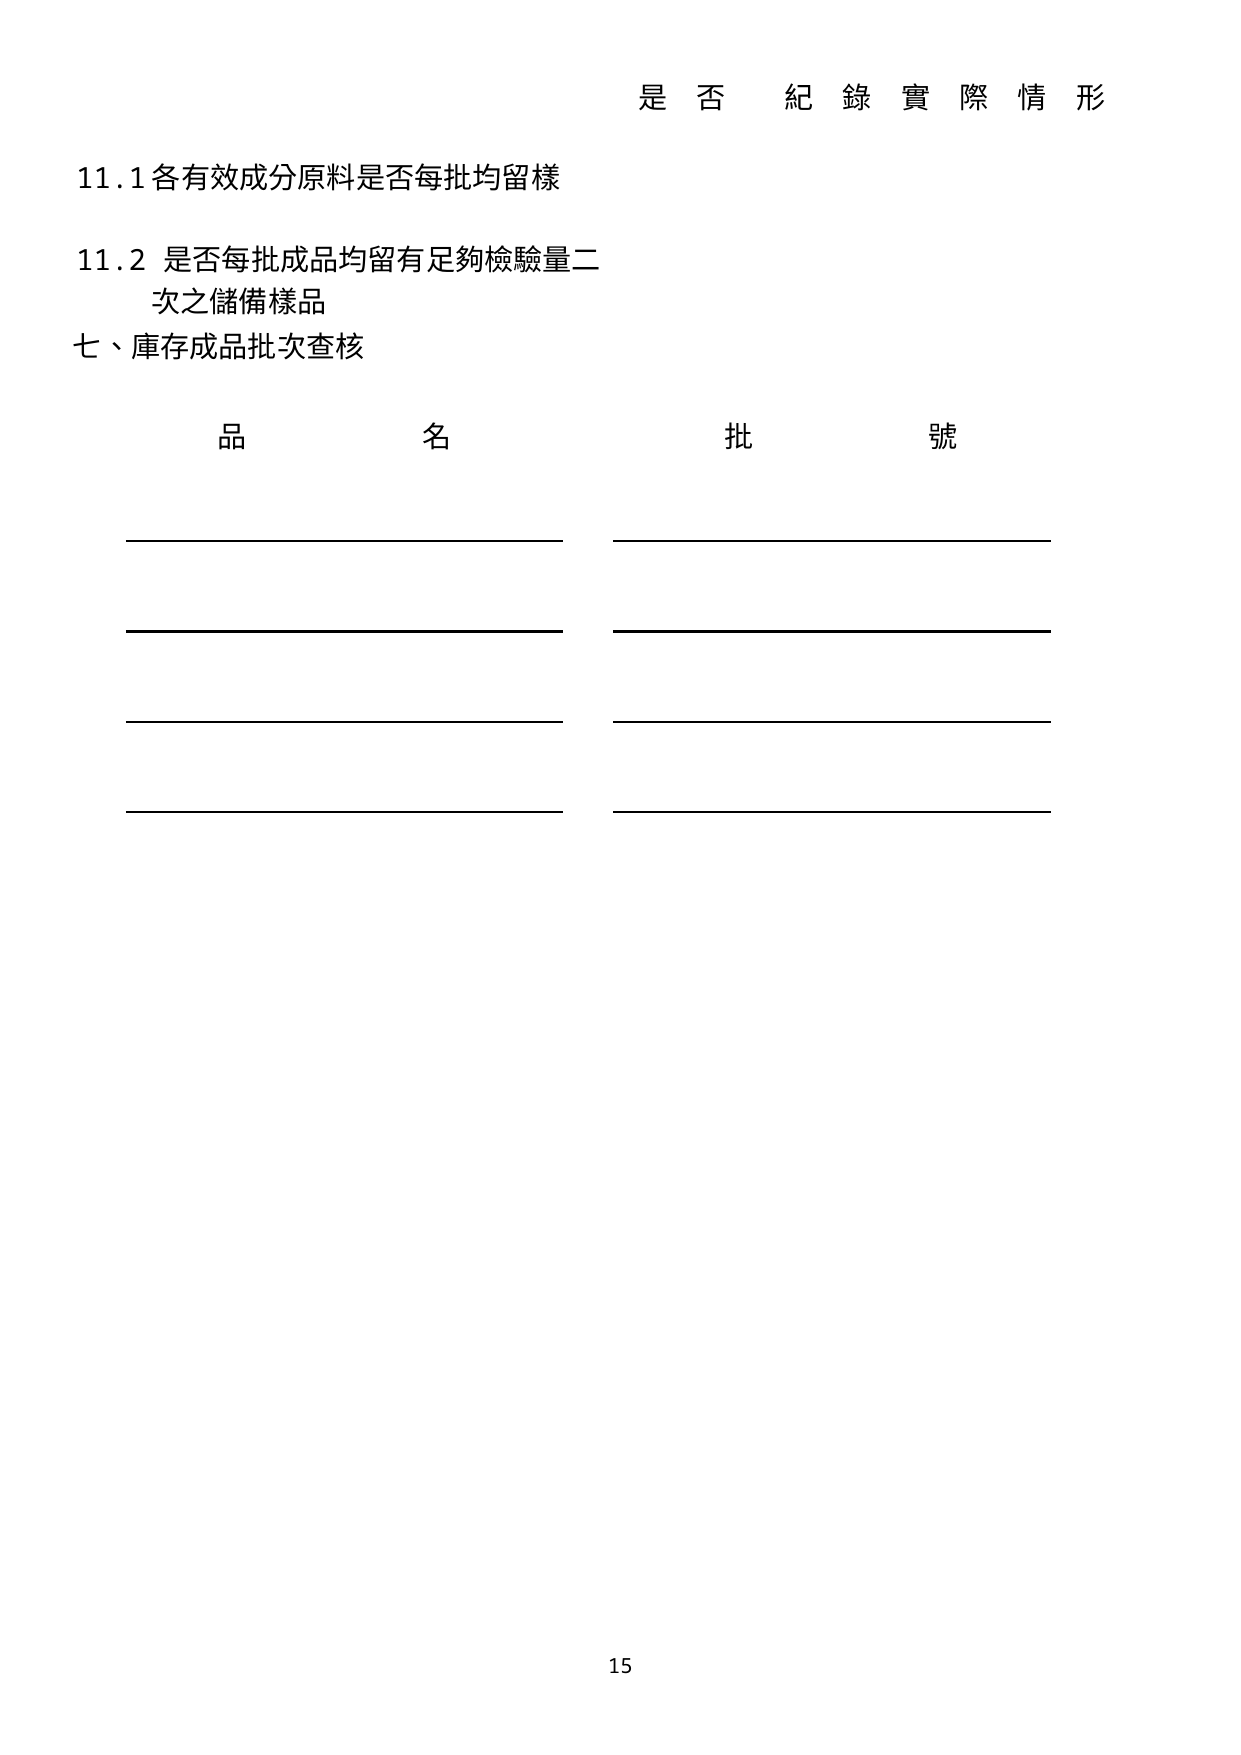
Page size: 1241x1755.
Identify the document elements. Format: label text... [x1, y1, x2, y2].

table_cell [582, 458, 1107, 819]
table_cell □ □ □ □ □ □ □ □ □ □ □ □ □ □ □ □ □ □ □ □ □ □ □ □ □ □ □ □ □ □ □ □ □ □ □ □ □ □ □ □ □ □ □ □ □ □ □ □ □ □ □ □ □ □ □ □ □ □ □ □ □ □ □ □ □ □ □ □ □ □ □ □ □ □ □ □ □ □ □ □ □ □ □ □ □ □ □ □ □ □ □ □ □ □ □ □ □ □ □ □ □ □ □ □ □ □ □ □ □ □ □ □ □ □ □ □ □ □ □ □ □ □ □ □ □ □ □ □ □ □ □ □ □ □ □ □ □ □ □ □ □ □ □ □ □ □ □ □ □ □ □ □ □ □ □ □ □ □ □ □ □ □ □ □ □ □ □ □ □ □ □ □ □ □ □ □ □ □ □ [601, 154, 1240, 321]
table_header 批 號 [582, 411, 1107, 458]
table_cell [94, 458, 582, 819]
text 七、庫存成品批次查核 [73, 323, 1160, 366]
table_cell 5.是否先製先銷 6.是否視成品性質有溫濕度管制 溫度 濕度 7.每一種產品其前後批之區分是否明確 8.每種產品是否均貼有標籤並標示有效 日期、製造日期及批號 經入庫之成品是否貼標籤或標示有效日期、製造日期及批號。(B-39) 9.是否制訂成品運銷作業程序 10.是否制訂成品回收系統及處理記錄 11.是否有客戶怨訴處理規定及紀錄 12.是否有退回成品處理、重工、銷毀之 規定及紀錄 五、製造管理 1.是否確實執行員工作業衛生規範 1.1是否訂定員工進出作業場所之洗手、 更衣作業程序並確實執行 1.2更衣室是否張貼更衣作業程序及穿著 標準照片以資遵行 1.3作業服裝之清洗、滅菌、存放是否符 合規定 1.4是否配合工作性質定期健康檢查 2.各作業場所之環境管制是否符合動物用優良藥品製造廠規定 2.1應管制溫濕度之作業場所是否有溫濕 度計加以監測與紀錄並符合動物用藥 品製造廠規定 2.2各作業場所是否依清淨度要求規定粉 塵微粒子數，並定期測試留有紀錄 2.3不同清淨度之作業所間是否設置壓差 錶加以監測並確實紀錄 是否發現清淨度低之空氣倒流入清淨度高之作業場所。(A-5-3) 2.4無菌作業場所是否依既訂落下菌試驗 作業程序確實執行試驗並留紀錄 無菌作業場所環境監測作業之微生物檢驗結果超過SOP規定範圍，是否說明偏差原因，及採取適當之措施。(A-8-4) 2.5原料、物料及成品進出作業場所之緩 衝室(傳遞箱)是否訂定管制作業程序並確實勵行之 3. 作業場所、設備及設施之清潔與確認是 否符合規定 生物製劑製造工廠，廠房水溝四周是否加蓋，以防止動物出入，散佈有害微生物。(A-2-2) 生物藥品或生物技術產品製造工廠，是否具備避免病原體散布污染之安全防護設備或措施。(A-2-3) 3.1用於製造加工、包裝、儲存等之設備及 器具是否定期清潔及保養，並留有紀 錄。 3.2無菌作業場所及其設備、器具是否依 既定作業程序定期清洗消毒滅菌及維 護，並留有紀錄。 生物製劑製造工廠，對動物屍體及其 他污染物是否設足夠焚化爐設備或委 外並妥善處理者。(A-3-2) 生物製劑製造工廠、及含注射液劑製 造工廠是否依作業需要設置一般用水 處理、純化水處理、鍋爐 或蒸餾水 製造設施。(A-4-8) 無菌作業場所及設備是否制定清潔、消毒之書面作業程序及紀錄。(A-8-5) 無菌作業場所內機械器具是否制訂清洗、消毒、滅菌等之書面作業程序及紀錄。(A-8-5-1) 3.3各作業場所是否依既定作業程序定期 清潔及維護並留有紀錄。 3.4空調系統及無菌層流裝置之維護、保 養及確認是否符合規定。 3.5供水系統之材質、清潔、保養、管理 及水質檢驗是否符合規定。 注射用水之固定輸送管，是否使用不鏽鋼材質。(A-9-7-1) 3.6滅菌作業程序之執行及滅菌、過濾器 之確認情形是否符合規定。 需執行最終滅茵之注射液之無菌充填過濾膜是否經滅菌，或實施濾膜完整性之確認試驗(如Bubble Point Test等)。(A-8-5-4) 無菌製劑製程中之滅菌條件是否加 以規定，如滅菌溫度和時間等。 (B-16-3) 4. 製程管制 無菌製劑充填所用成品容器，經洗滌 滅菌至充填前，是否有防止污染之適當 措施。(A-4-9) 生物製劑製造工廠各動物室是否依動物 類型及製造、試驗工作性質予以適當隔 離。(A-4-10) 不同清淨度區域間是否設置氣鎖室。 (A-5-4) 生物藥品或生物技術產品兼製其他藥品者，是否具隔離之獨立廠房及各自獨立之空氣處理系統。(A-6-1) 無菌操作之無菌製劑的充填工程是否在清淨度1級區內操作。無菌製劑充填是否在清淨度內操作。(A-8-5-2) 藥廠對各類劑型之生產製造，是否有適 當設備。(A-9) 生物製劑製造廠所於採材、採血過程中 是否作適當防止污染措施。(A-9-9-3) 生物製劑生產及檢驗，所需之材料、安 全試驗及效力檢定動物舍是否分開隔離 飼養及試驗。(A-9-9-4) 生物製劑製造工廠之試驗場所（安全試 驗及攻毒動物舍）是否制訂安全管理程 序及紀錄（進出動物舍更衣及消毒）。 (A-9-9-4-1) 拒用之半製品是否予以標識及隔離管制。(B-11) 原料經檢驗結果其成分含量(力價)低於 檢驗規格是否加以解釋判定合格。(B-11-1) 原料經檢驗結果判定不合格是否加以 解釋而予以使用。(B-11-2) 目前仍實際生產之製劑是否制訂製造管 制標準書。（B-12） 目前實際生產之製劑，是否有生產批 次紀錄。(B-12-1) 各劑型之製程管制之書面作業程序是否 建立。（B-13） 製造現場是否有未標示之不明原料、 半成品、或成品，無法辨認及追溯。 （B-14） 是否發現未經主管機關（農業部防檢署）核備之標籤或說明書。（B-25） 生物製劑製造工廠所製造之產品，其 原料來源之動物或種蛋是否有檢驗該產 品及相關疾病之移行抗體及迷入病毒檢 查。（B-32-1） 現場發現紀錄是否於操作前或操作全部 完成後一次填記之現象。（B-36-3） 批次製造品管紀錄是否由操作者及校 核者本人親自為之。（B-36-4） 六、品質管制 1.是否設置足夠檢驗所需之儀器設施 2.有關儀器、儀表、紀錄器及設備之維 護、校正是否符合書面作業程序並留 有紀錄 3. 原料是否依所訂檢驗規格全項檢驗 3.1如果未全項檢驗是否制訂「原料評估 減免檢驗項目規定」之SOP，並依 SOP規定執行之 3.2是否依規定重行檢驗 3.3檢驗規格之訂定是否有合理依據 3.4是否確實檢驗 非無菌包裝之原料是否未經檢驗，即標 示合格或用於製造。（B-10-1） 無菌包裝原料是否不予檢驗，只對外包裝做目視檢查。（B-10-3） 原料經檢驗結果其成分含量(力價)低於 檢驗規格並未加以解釋即判定合格。 （B-11-1） 原料經檢驗結果是否判定不合格並未加解釋而予以使用。（B-11-2） 實際進行檢驗之方法與製造管制標準書 之檢驗方法是否相符。（B-37） 4. 成品是否依所訂檢驗規格逐項檢驗 4.1標示之有效期限是否均由三批儲存安 定試驗結果訂之 4.2複方製劑之各有效成分是否逐一制定 規格並檢驗之 4.3是否確實檢驗 5. 儀器室是否有溫、濕度之管制 溫度 OC 濕度 O 6. 是否需執行動物試驗 6.1飼養與試驗場所是否分隔 6.2是否有飼養紀錄 6.3是否有試驗紀錄 6.4試驗後淘汰動物之處理是否妥適 7. 是否執行微生物檢驗 7.1微生物檢驗相關設施及作業是否符合 規定 7.2 Medium 之配製、管理是否符合規定 7.3菌種之鑑別、保存與銷毀是否符合規 定並留有紀錄 8.檢驗用試藥、標準品、標準液之使用 管理是否符合規定 9. 純淨水、蒸餾水是否依規定檢驗並留 紀錄 10. 是否執行市售品室溫儲存安定性試驗 11. 原料、成品是否逐批留存足夠樣品， 並依儲存條件存放 11.1各有效成分原料是否每批均留樣 11.2 是否每批成品均留有足夠檢驗量二 次之儲備樣品 [38, 154, 601, 321]
table_header 品 名 [94, 411, 582, 458]
table_header 是 否 紀 錄 實 際 情 形 [601, 75, 1240, 154]
table_header [38, 75, 601, 154]
